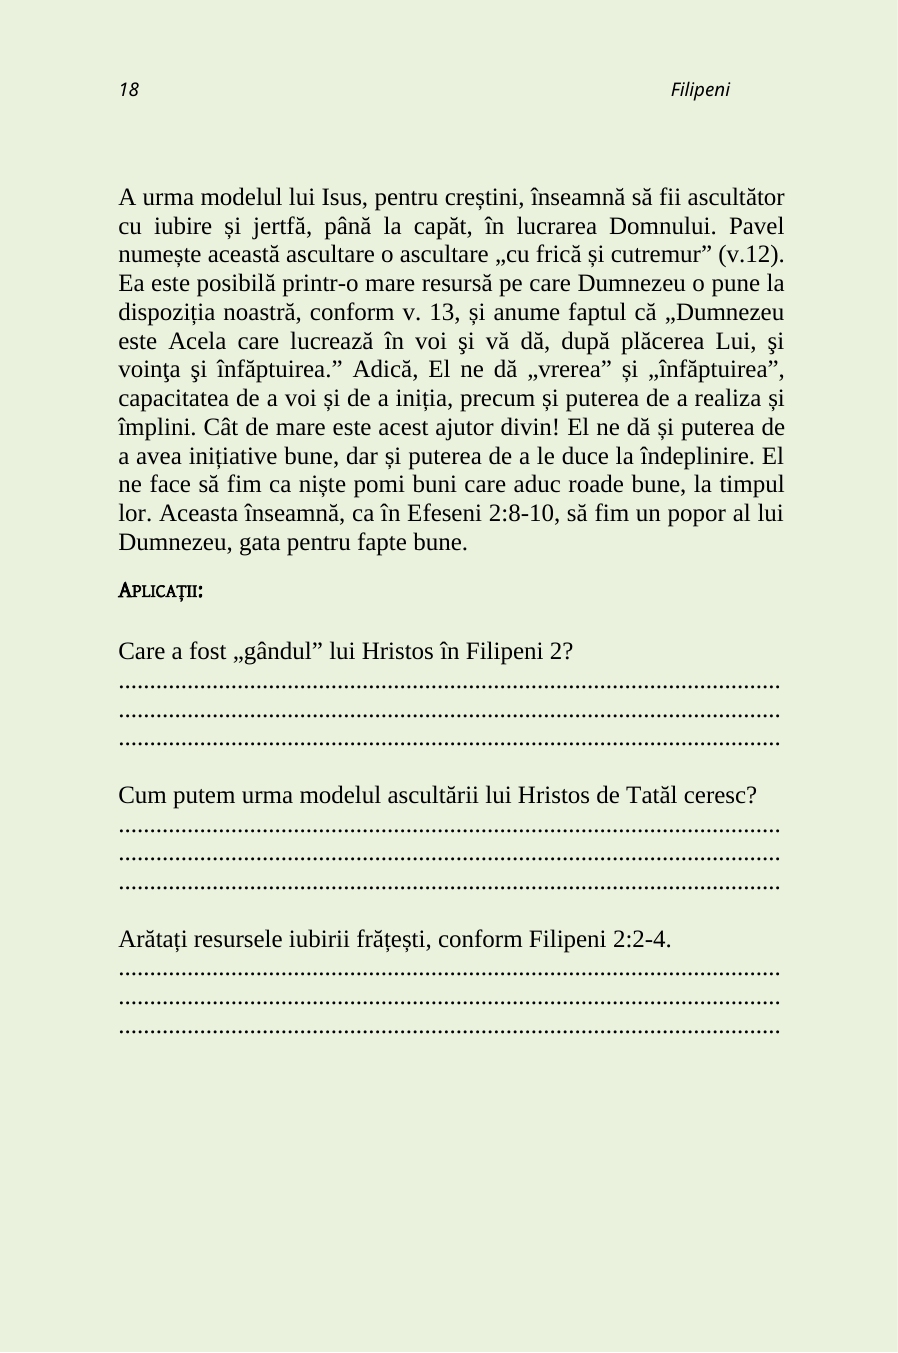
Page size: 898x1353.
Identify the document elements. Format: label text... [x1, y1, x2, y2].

text Arătați resursele iubirii frățești, conform Filipeni 2:2-4. [118, 924, 786, 952]
text .............................................................................................................................................................................................................................................................................................................................. [118, 952, 786, 1039]
subtitle Aplicații: [118, 577, 786, 603]
text Cum putem urma modelul ascultării lui Hristos de Tatăl ceresc? [118, 780, 786, 809]
text A urma modelul lui Isus, pentru creștini, înseamnă să fii ascultător cu iubire și jertfă, până la capăt, în lucrarea Domnului. Pavel numește această ascultare o ascultare „cu frică și cutremur” (v.12). Ea este posibilă printr-o mare resursă pe care Dumnezeu o pune la dispoziția noastră, conform v. 13, și anume faptul că „Dumnezeu este Acela care lucrează în voi şi vă dă, după plăcerea Lui, şi voinţa şi înfăptuirea.” Adică, El ne dă „vrerea” și „înfăptuirea”, capacitatea de a voi și de a iniția, precum și puterea de a realiza și împlini. Cât de mare este acest ajutor divin! El ne dă și puterea de a avea inițiative bune, dar și puterea de a le duce la îndeplinire. El ne face să fim ca niște pomi buni care aduc roade bune, la timpul lor. Aceasta înseamnă, ca în Efeseni 2:8-10, să fim un popor al lui Dumnezeu, gata pentru fapte bune. [118, 182, 786, 556]
text Care a fost „gândul” lui Hristos în Filipeni 2? [118, 636, 786, 665]
text .............................................................................................................................................................................................................................................................................................................................. [118, 665, 786, 751]
text .............................................................................................................................................................................................................................................................................................................................. [118, 809, 786, 895]
